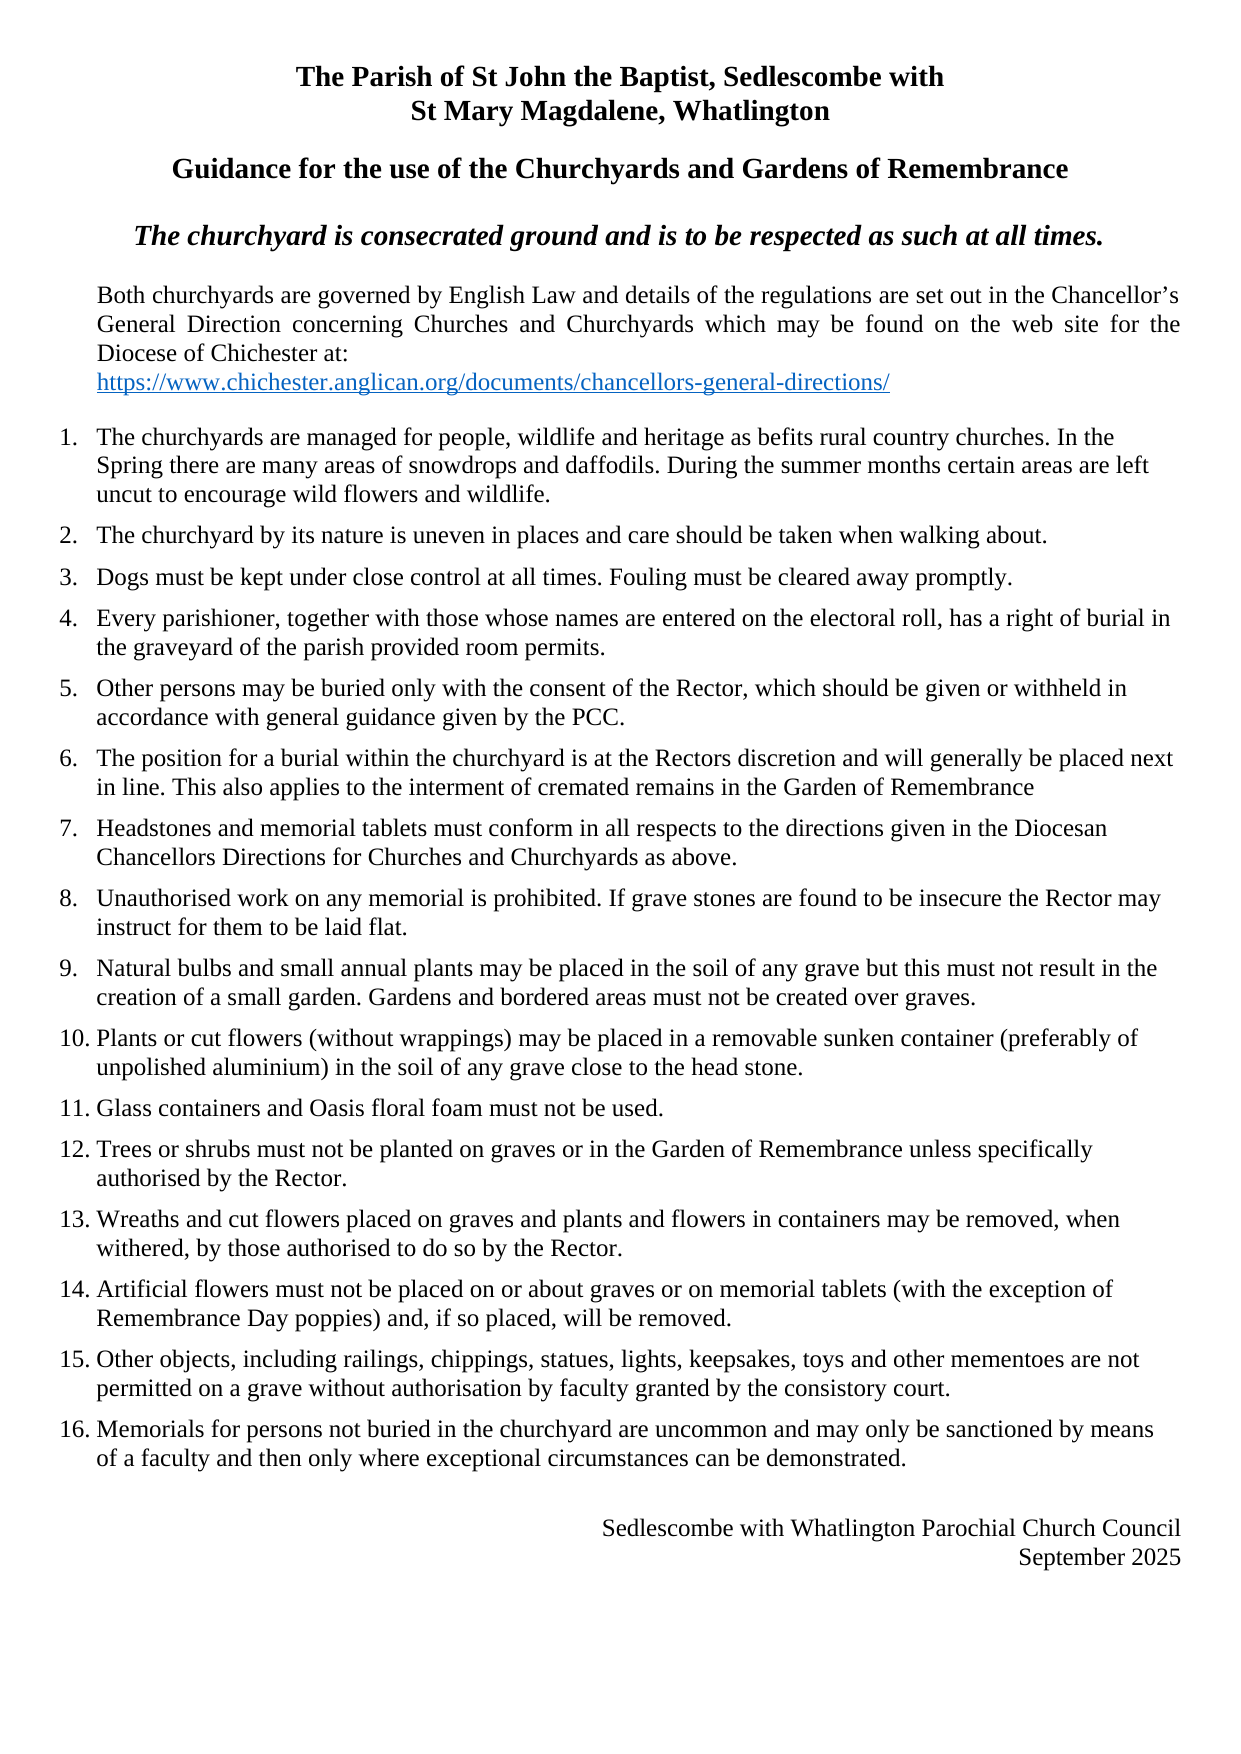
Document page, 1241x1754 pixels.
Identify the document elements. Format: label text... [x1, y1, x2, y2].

list Natural bulbs and small annual plants may be placed in the soil of any grave but this must not result in the creation of a small garden. Gardens and bordered areas must not be created over graves. [59, 953, 1181, 1011]
text The Parish of St John the Baptist, Sedlescombe with [59, 59, 1181, 93]
list Other objects, including railings, chippings, statues, lights, keepsakes, toys and other mementoes are not permitted on a grave without authorisation by faculty granted by the consistory court. [59, 1344, 1181, 1402]
list The churchyard by its nature is uneven in places and care should be taken when walking about. [59, 521, 1181, 549]
list Plants or cut flowers (without wrappings) may be placed in a removable sunken container (preferably of unpolished aluminium) in the soil of any grave close to the head stone. [59, 1023, 1181, 1081]
text St Mary Magdalene, Whatlington [59, 93, 1181, 126]
text Guidance for the use of the Churchyards and Gardens of Remembrance [59, 151, 1181, 185]
list Other persons may be buried only with the consent of the Rector, which should be given or withheld in accordance with general guidance given by the PCC. [59, 673, 1181, 731]
list Unauthorised work on any memorial is prohibited. If grave stones are found to be insecure the Rector may instruct for them to be laid flat. [59, 883, 1181, 941]
list Trees or shrubs must not be planted on graves or in the Garden of Remembrance unless specifically authorised by the Rector. [59, 1134, 1181, 1192]
text September 2025 [59, 1542, 1181, 1571]
list Glass containers and Oasis floral foam must not be used. [59, 1093, 1181, 1122]
list Headstones and memorial tablets must conform in all respects to the directions given in the Diocesan Chancellors Directions for Churches and Churchyards as above. [59, 813, 1181, 871]
list Wreaths and cut flowers placed on graves and plants and flowers in containers may be removed, when withered, by those authorised to do so by the Rector. [59, 1204, 1181, 1262]
list The churchyards are managed for people, wildlife and heritage as befits rural country churches. In the Spring there are many areas of snowdrops and daffodils. During the summer months certain areas are left uncut to encourage wild flowers and wildlife. [59, 422, 1181, 508]
list Every parishioner, together with those whose names are entered on the electoral roll, has a right of burial in the graveyard of the parish provided room permits. [59, 603, 1181, 661]
text The churchyard is consecrated ground and is to be respected as such at all times. [59, 218, 1181, 252]
text https://www.chichester.anglican.org/documents/chancellors-general-directions/ [97, 367, 1181, 396]
list Artificial flowers must not be placed on or about graves or on memorial tablets (with the exception of Remembrance Day poppies) and, if so placed, will be removed. [59, 1274, 1181, 1332]
list Memorials for persons not buried in the churchyard are uncommon and may only be sanctioned by means of a faculty and then only where exceptional circumstances can be demonstrated. [59, 1414, 1181, 1472]
list Dogs must be kept under close control at all times. Fouling must be cleared away promptly. [59, 562, 1181, 591]
list The position for a burial within the churchyard is at the Rectors discretion and will generally be placed next in line. This also applies to the interment of cremated remains in the Garden of Remembrance [59, 743, 1181, 801]
text Both churchyards are governed by English Law and details of the regulations are set out in the Chancellor’s General Direction concerning Churches and Churchyards which may be found on the web site for the Diocese of Chichester at: [97, 281, 1181, 367]
text Sedlescombe with Whatlington Parochial Church Council [59, 1513, 1181, 1542]
